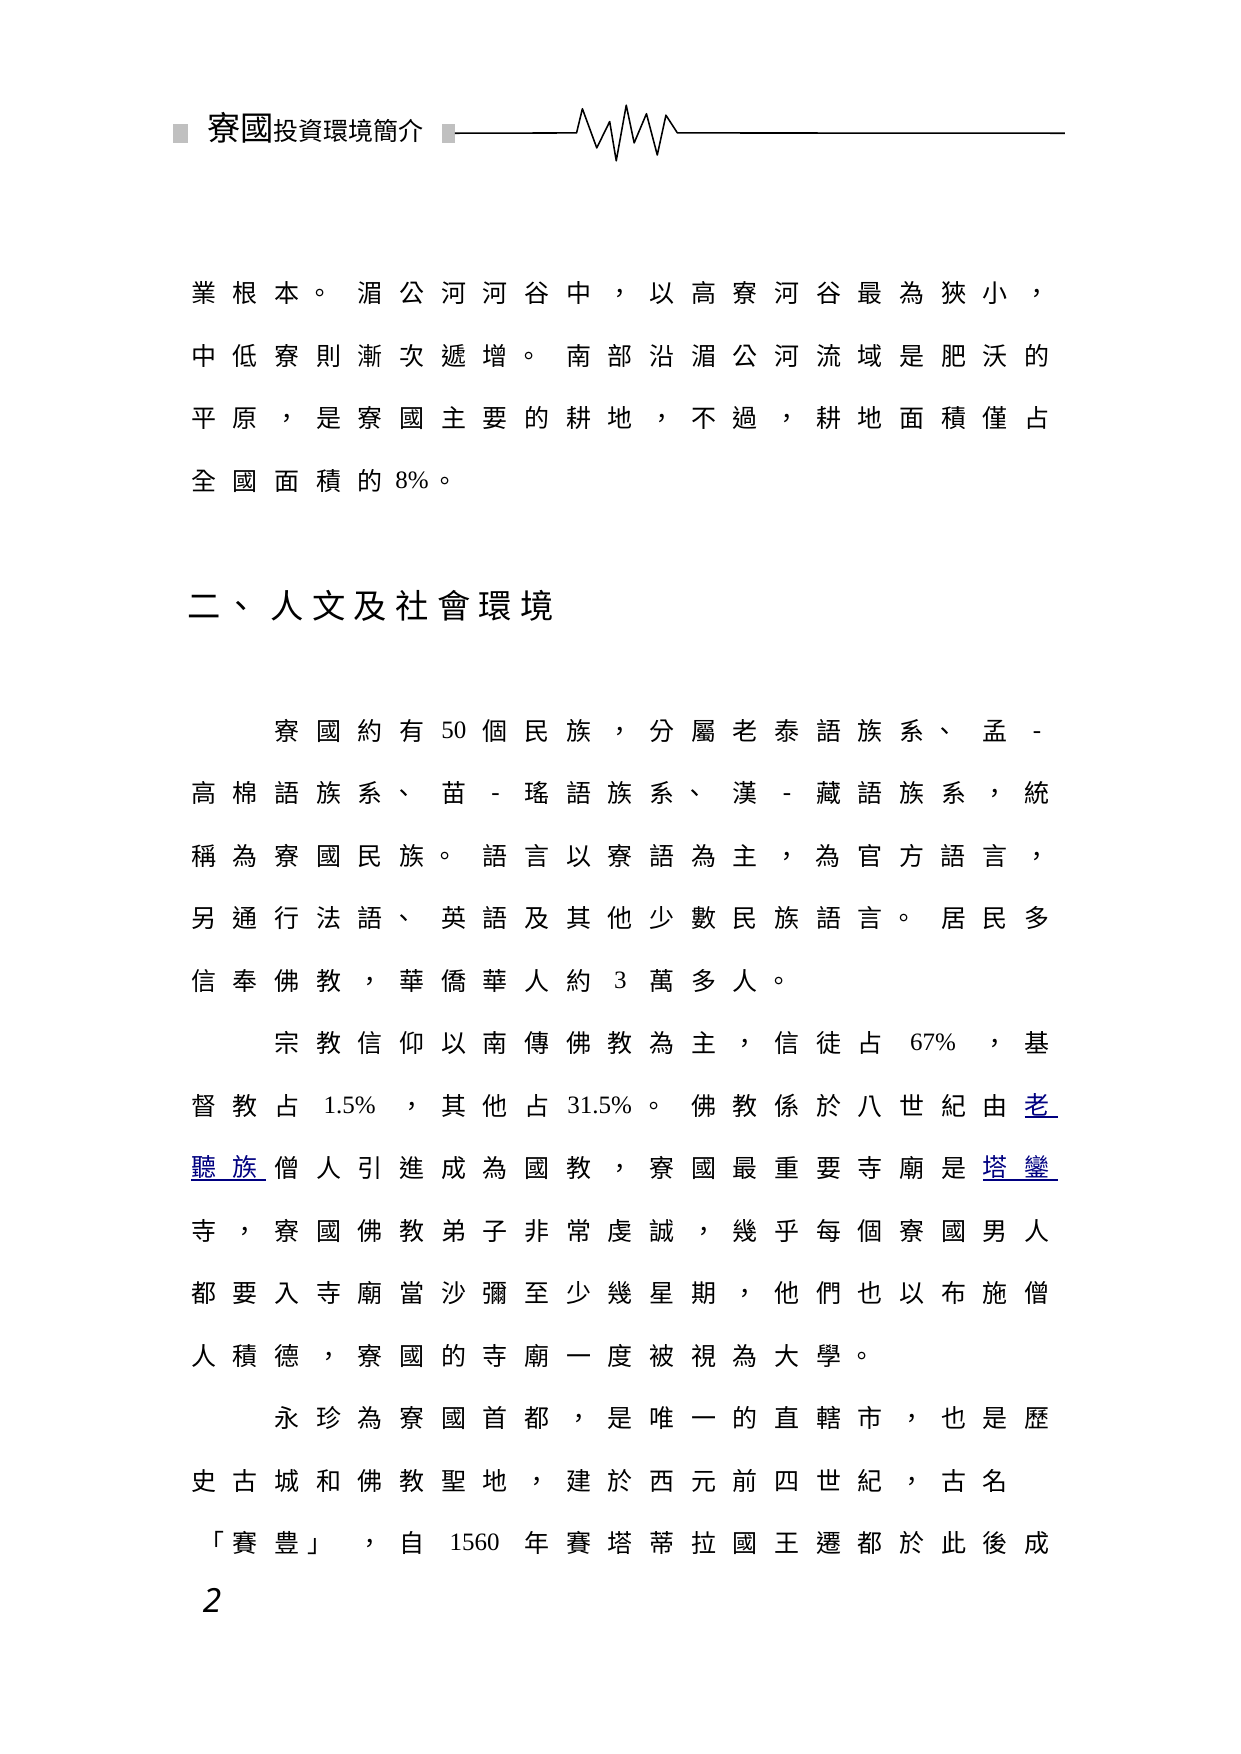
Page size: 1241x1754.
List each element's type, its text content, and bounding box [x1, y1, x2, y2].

text 二、人文及社會環境 [183, 563, 1058, 625]
text 永珍為寮國首都，是唯一的直轄市，也是歷史古城和佛教聖地，建於西元前四世紀，古名「賽豊」，自1560年賽塔蒂拉國王遷都於此後成 [183, 1375, 1058, 1563]
text 寮國約有50個民族，分屬老泰語族系、孟-高棉語族系、苗-瑤語族系、漢-藏語族系，統稱為寮國民族。語言以寮語為主，為官方語言，另通行法語、英語及其他少數民族語言。居民多信奉佛教，華僑華人約3萬多人。 [183, 688, 1058, 1000]
text 業根本。湄公河河谷中，以高寮河谷最為狹小，中低寮則漸次遞增。南部沿湄公河流域是肥沃的平原，是寮國主要的耕地，不過，耕地面積僅占全國面積的8%。 [183, 250, 1058, 500]
text 宗教信仰以南傳佛教為主，信徒占67%，基督教占1.5%，其他占31.5%。佛教係於八世紀由老聽族僧人引進成為國教，寮國最重要寺廟是塔鑾寺，寮國佛教弟子非常虔誠，幾乎每個寮國男人都要入寺廟當沙彌至少幾星期，他們也以布施僧人積德，寮國的寺廟一度被視為大學。 [183, 1000, 1058, 1375]
